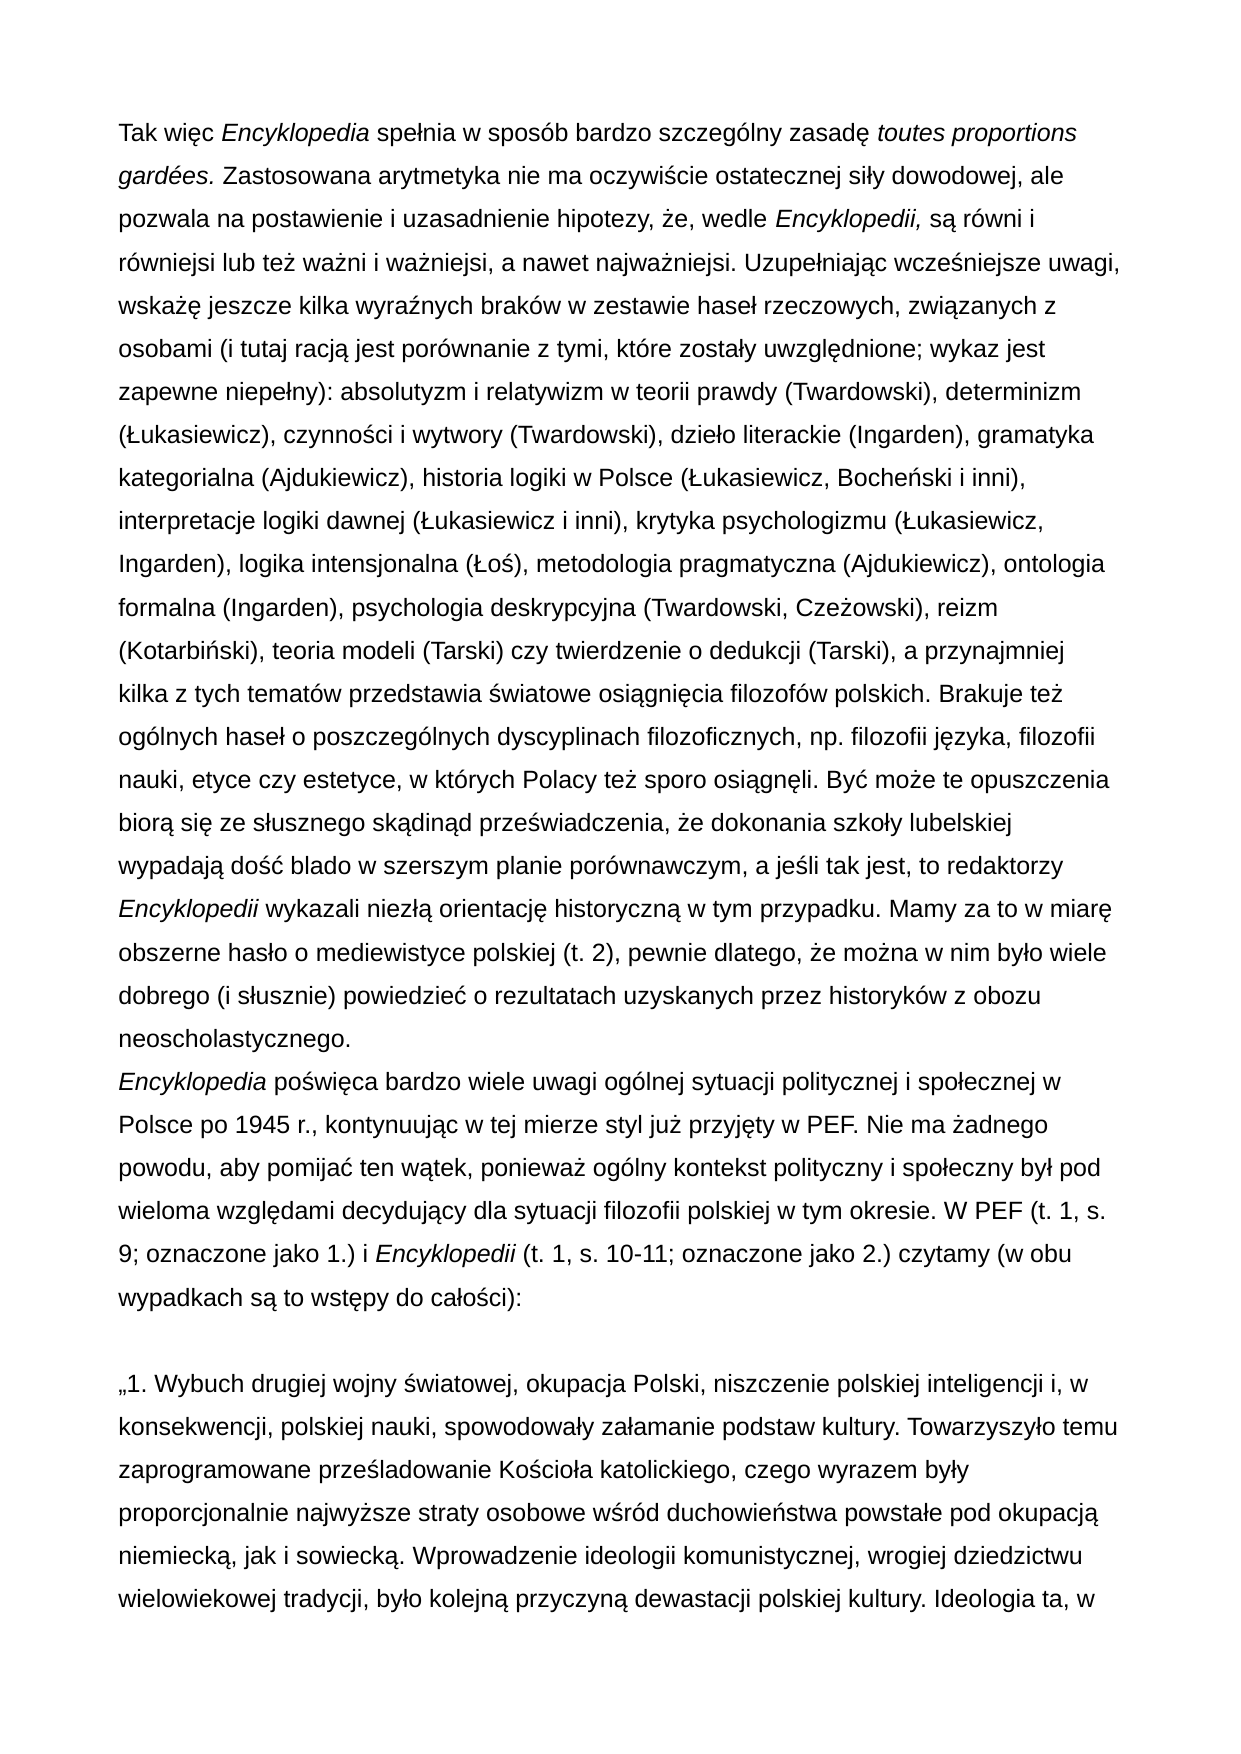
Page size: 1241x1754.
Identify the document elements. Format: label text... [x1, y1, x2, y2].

text „1. Wybuch drugiej wojny światowej, okupacja Polski, niszczenie polskiej inteligencji i, w konsekwencji, polskiej nauki, spowodowały załamanie podstaw kultury. Towarzyszyło temu zaprogramowane prześladowanie Kościoła katolickiego, czego wyrazem były proporcjonalnie najwyższe straty osobowe wśród duchowieństwa powstałe pod okupacją niemiecką, jak i sowiecką. Wprowadzenie ideologii komunistycznej, wrogiej dziedzictwu wielowiekowej tradycji, było kolejną przyczyną dewastacji polskiej kultury. Ideologia ta, w [118, 1369, 1122, 1613]
text Encyklopedia poświęca bardzo wiele uwagi ogólnej sytuacji politycznej i społecznej w Polsce po 1945 r., kontynuując w tej mierze styl już przyjęty w PEF. Nie ma żadnego powodu, aby pomijać ten wątek, ponieważ ogólny kontekst polityczny i społeczny był pod wieloma względami decydujący dla sytuacji filozofii polskiej w tym okresie. W PEF (t. 1, s. 9; oznaczone jako 1.) i Encyklopedii (t. 1, s. 10-11; oznaczone jako 2.) czytamy (w obu wypadkach są to wstępy do całości): [118, 1067, 1122, 1311]
text Tak więc Encyklopedia spełnia w sposób bardzo szczególny zasadę toutes proportions gardées. Zastosowana arytmetyka nie ma oczywiście ostatecznej siły dowodowej, ale pozwala na postawienie i uzasadnienie hipotezy, że, wedle Encyklopedii, są równi i równiejsi lub też ważni i ważniejsi, a nawet najważniejsi. Uzupełniając wcześniejsze uwagi, wskażę jeszcze kilka wyraźnych braków w zestawie haseł rzeczowych, związanych z osobami (i tutaj racją jest porównanie z tymi, które zostały uwzględnione; wykaz jest zapewne niepełny): absolutyzm i relatywizm w teorii prawdy (Twardowski), determinizm (Łukasiewicz), czynności i wytwory (Twardowski), dzieło literackie (Ingarden), gramatyka kategorialna (Ajdukiewicz), historia logiki w Polsce (Łukasiewicz, Bocheński i inni), interpretacje logiki dawnej (Łukasiewicz i inni), krytyka psychologizmu (Łukasiewicz, Ingarden), logika intensjonalna (Łoś), metodologia pragmatyczna (Ajdukiewicz), ontologia formalna (Ingarden), psychologia deskrypcyjna (Twardowski, Czeżowski), reizm (Kotarbiński), teoria modeli (Tarski) czy twierdzenie o dedukcji (Tarski), a przynajmniej kilka z tych tematów przedstawia światowe osiągnięcia filozofów polskich. Brakuje też ogólnych haseł o poszczególnych dyscyplinach filozoficznych, np. filozofii języka, filozofii nauki, etyce czy estetyce, w których Polacy też sporo osiągnęli. Być może te opuszczenia biorą się ze słusznego skądinąd przeświadczenia, że dokonania szkoły lubelskiej wypadają dość blado w szerszym planie porównawczym, a jeśli tak jest, to redaktorzy Encyklopedii wykazali niezłą orientację historyczną w tym przypadku. Mamy za to w miarę obszerne hasło o mediewistyce polskiej (t. 2), pewnie dlatego, że można w nim było wiele dobrego (i słusznie) powiedzieć o rezultatach uzyskanych przez historyków z obozu neoscholastycznego. [118, 118, 1122, 1052]
